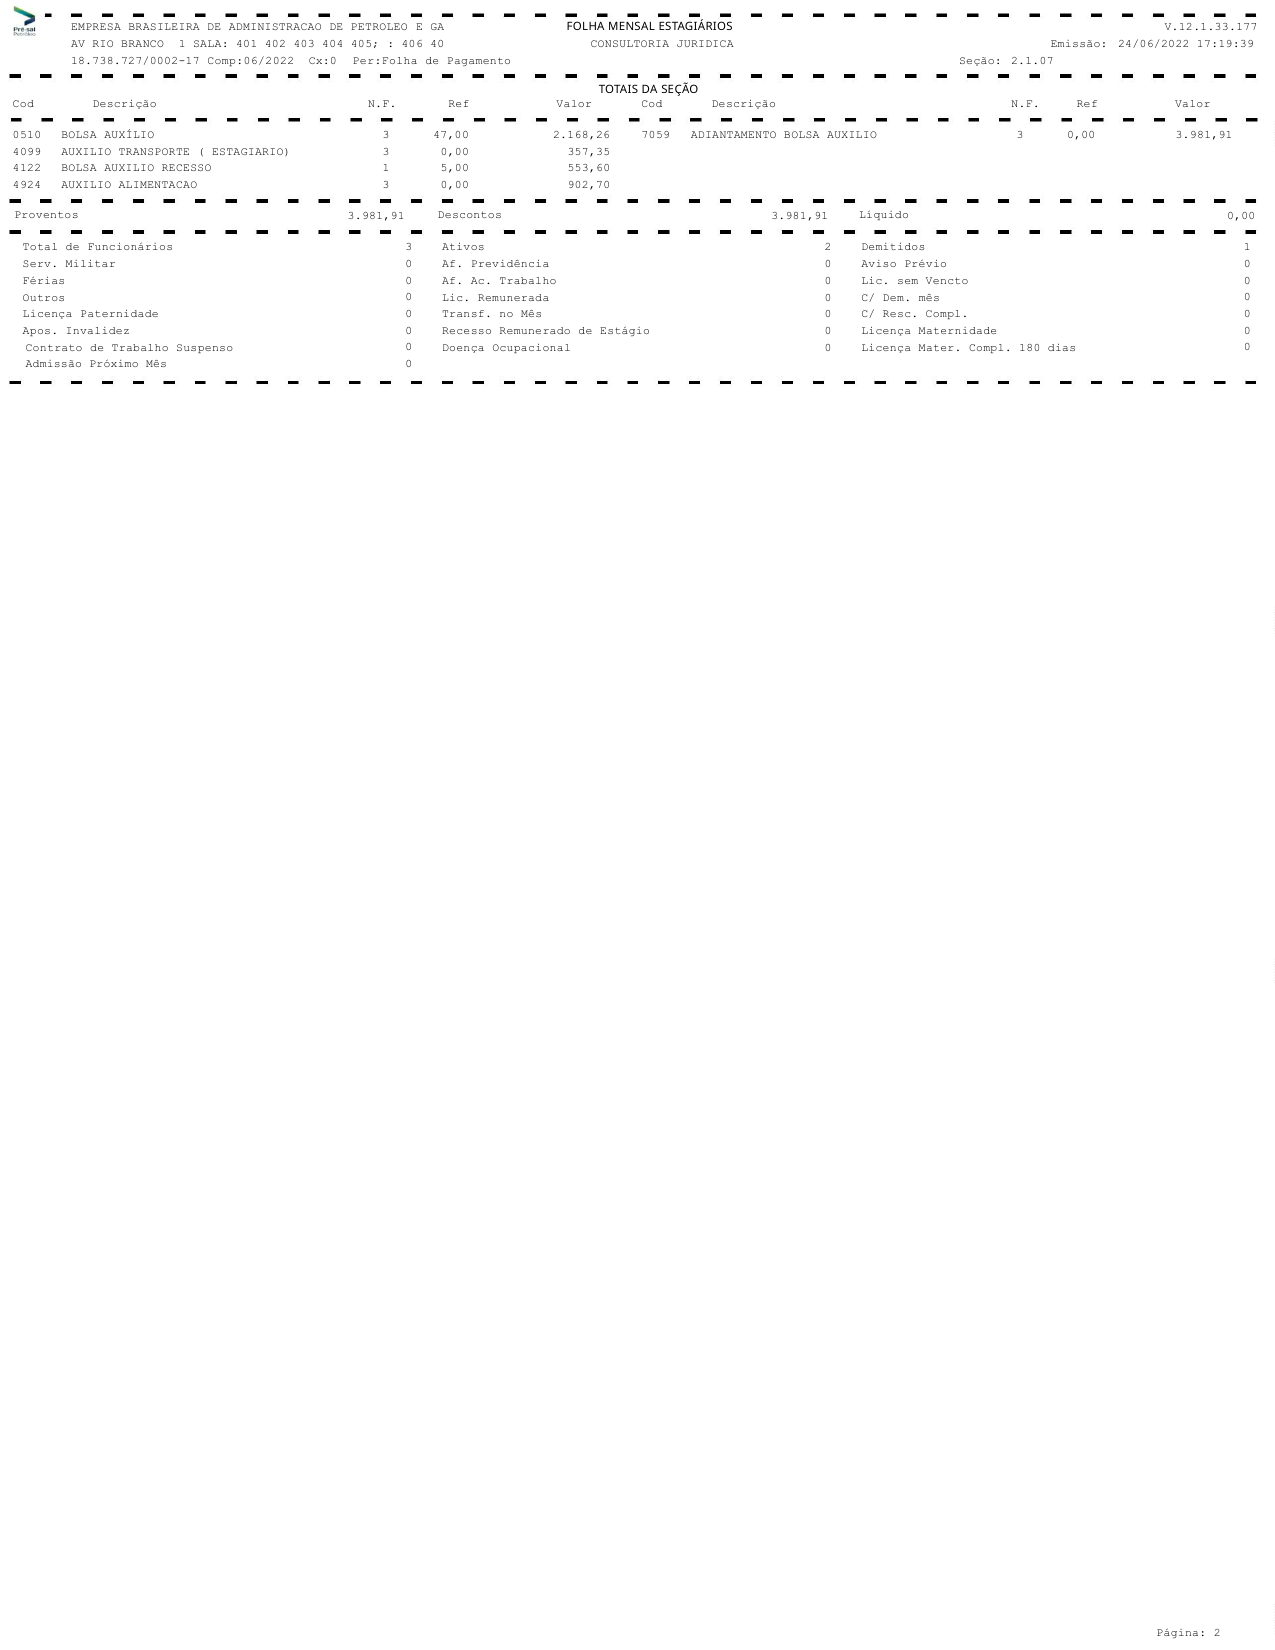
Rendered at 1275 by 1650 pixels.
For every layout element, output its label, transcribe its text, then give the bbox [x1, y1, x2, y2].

text Transf. no Mês [442, 307, 574, 320]
text 1 [71, 53, 78, 67]
text FOLHA MENSAL ESTAGIÁRIOS [566, 20, 764, 33]
text 5,00 [440, 161, 486, 174]
text 24/06/2022 17:19:39 [1118, 37, 1275, 50]
text 0,00 [1227, 208, 1273, 222]
text Lic. sem Vencto [861, 273, 986, 287]
text Emissão: [1050, 37, 1118, 50]
text Total de Funcionários [22, 240, 196, 253]
text 3 [382, 144, 407, 158]
text 4 [12, 144, 20, 158]
text 0 [1244, 257, 1268, 270]
text 0 [12, 127, 20, 141]
text 3 [1016, 127, 1057, 141]
text Descrição [92, 97, 174, 111]
text 924 [20, 177, 58, 191]
text 0,00 [440, 144, 486, 158]
text N.F. [1011, 97, 1057, 111]
text C/ Dem. mês [861, 290, 986, 304]
text TOTAIS DA SEÇÃO [598, 82, 723, 96]
text Lic. Remunerada [442, 290, 574, 304]
text V.12.1.33.177 [1164, 20, 1275, 33]
text 510 [20, 127, 58, 141]
text Aviso Prévio [861, 257, 964, 270]
text 3.981,91 [347, 208, 422, 222]
text 0 [1244, 340, 1268, 353]
text 122 [20, 161, 58, 174]
text Demitidos [861, 240, 943, 253]
text Valor [556, 97, 609, 111]
text 0 [405, 273, 429, 287]
text 553,60 [567, 161, 627, 174]
text 0,00 [1067, 127, 1113, 141]
text C/ Resc. Compl. [861, 307, 1018, 320]
text 3.981,91 [771, 208, 846, 222]
text Proventos [14, 208, 96, 221]
text EMPRESA BRASILEIRA DE ADMINISTRACAO DE PETROLEO E GA [71, 20, 469, 33]
text 7059 [641, 127, 687, 141]
text Licença Maternidade [861, 323, 1018, 337]
text 0 [405, 323, 429, 337]
text AUXILIO TRANSPORTE ( ESTAGIARIO) [61, 144, 316, 158]
text 3 [382, 177, 407, 191]
text 8.738.727/0002-17 Comp:06/2022 Cx:0 Per:Folha de Pagamento [78, 53, 536, 67]
text 1 [1244, 240, 1268, 253]
text 0 [824, 307, 849, 320]
text Férias [22, 273, 83, 287]
text 3.981,91 [1175, 127, 1250, 141]
text CONSULTORIA JURIDICA [590, 37, 756, 50]
text Apos. Invalidez [22, 323, 259, 337]
text Ref [448, 97, 487, 111]
text Licença Mater. Compl. 180 dias [861, 340, 1102, 354]
text BOLSA AUXILIO RECESSO [61, 161, 316, 174]
text AV RIO BRANCO 1 SALA: 401 402 403 404 405; : 406 40 [71, 37, 469, 50]
text 3 [405, 240, 429, 253]
text Ativos [442, 240, 502, 253]
text 902,70 [567, 177, 627, 191]
text Af. Previdência [442, 257, 567, 270]
text 0 [1244, 323, 1268, 337]
text 0 [824, 257, 849, 270]
text Líquido [859, 208, 926, 221]
text 0 [824, 273, 849, 287]
text AUXILIO ALIMENTACAO [61, 177, 316, 191]
text Doença Ocupacional [442, 340, 675, 354]
text 0 [405, 257, 429, 270]
text 0 [824, 323, 849, 337]
text 099 [20, 144, 58, 158]
text Cod [12, 97, 51, 111]
text 0,00 [440, 177, 486, 191]
text 0 [824, 340, 849, 354]
text BOLSA AUXÍLIO [61, 127, 172, 141]
text Descrição [711, 97, 793, 111]
text 0 [1244, 290, 1268, 303]
text Ref [1076, 97, 1115, 111]
text 0 [1244, 307, 1268, 320]
text 4 [12, 177, 20, 191]
text Serv. Militar [22, 257, 196, 270]
text Valor [1175, 97, 1228, 111]
text N.F. [368, 97, 414, 111]
text 47,00 [433, 127, 486, 141]
text 357,35 [567, 144, 627, 158]
text Recesso Remunerado de Estágio [442, 323, 675, 337]
text Página: 2 [1156, 1626, 1237, 1639]
text Cod [641, 97, 680, 111]
text 2.168,26 [553, 127, 627, 141]
text 1 [382, 161, 407, 174]
text Outros [22, 290, 83, 304]
text Af. Ac. Trabalho [442, 273, 574, 287]
text 0 [405, 290, 429, 303]
text 0 [824, 290, 849, 304]
text Seção: 2.1.07 [959, 53, 1130, 67]
text Descontos [437, 208, 519, 221]
text Admissão Próximo Mês [25, 357, 259, 370]
text 0 [405, 307, 429, 320]
text 0 [405, 340, 429, 353]
text Contrato de Trabalho Suspenso [25, 340, 259, 354]
text 0 [1244, 273, 1268, 287]
picture [0, 0, 1275, 1650]
text Licença Paternidade [22, 307, 259, 320]
text 3 [382, 127, 407, 141]
text ADIANTAMENTO BOLSA AUXILIO [691, 127, 902, 141]
text 0 [405, 357, 429, 370]
text 4 [12, 161, 20, 174]
text 2 [824, 240, 849, 253]
